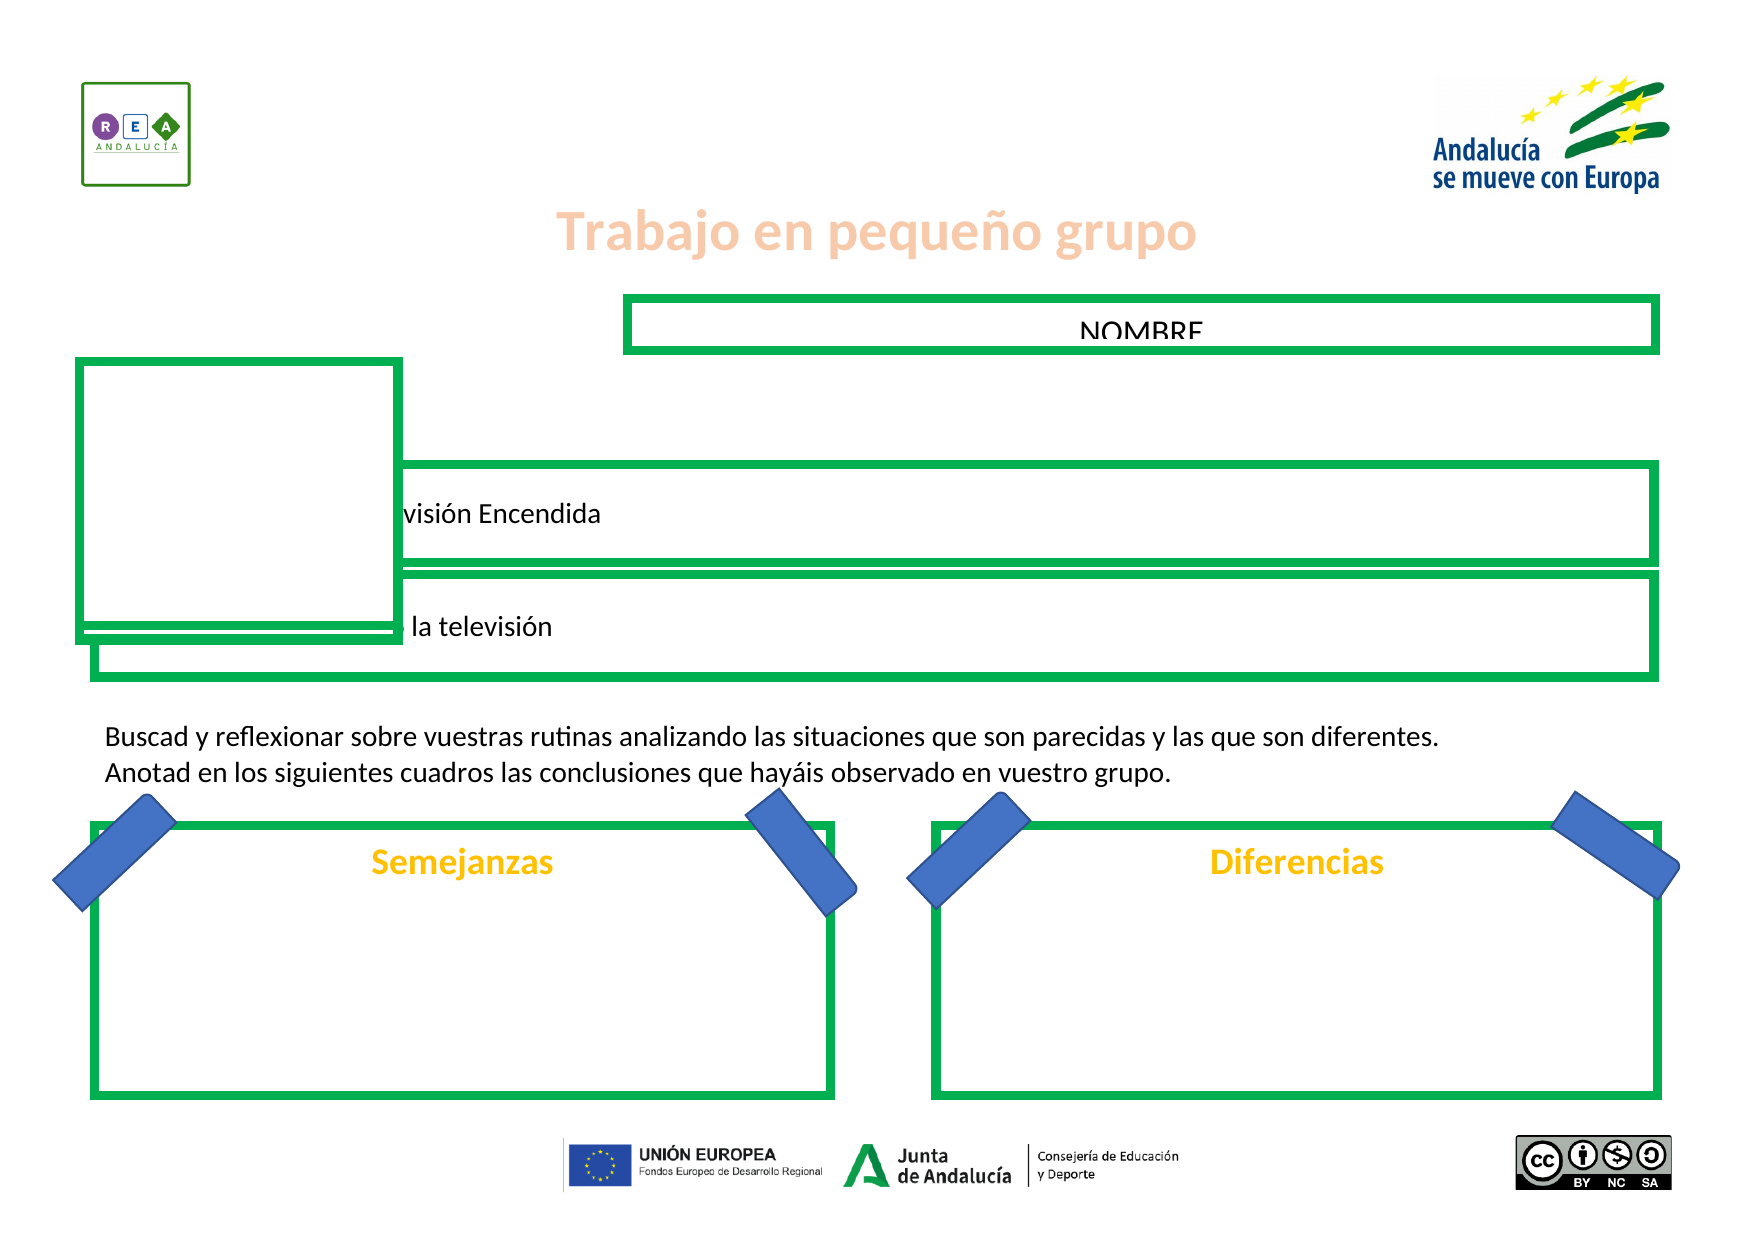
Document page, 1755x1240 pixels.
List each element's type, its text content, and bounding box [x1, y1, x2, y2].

text NOMBRE [647, 311, 1636, 338]
text Trabajo en pequeño grupo [75, 194, 1679, 265]
text Diferencias [966, 838, 1631, 884]
text Buscad y reflexionar sobre vuestras rutinas analizando las situaciones que son parecidas y las que son diferentes. [104, 718, 1647, 754]
text Anotad en los siguientes cuadros las conclusiones que hayáis observado en vuestro grupo. [104, 754, 1647, 789]
text Semejanzas [114, 838, 798, 884]
text Tiempo en el que la Televisión Encendida [403, 496, 1634, 531]
text Tiempo que paso viendo la televisión [403, 608, 1634, 643]
